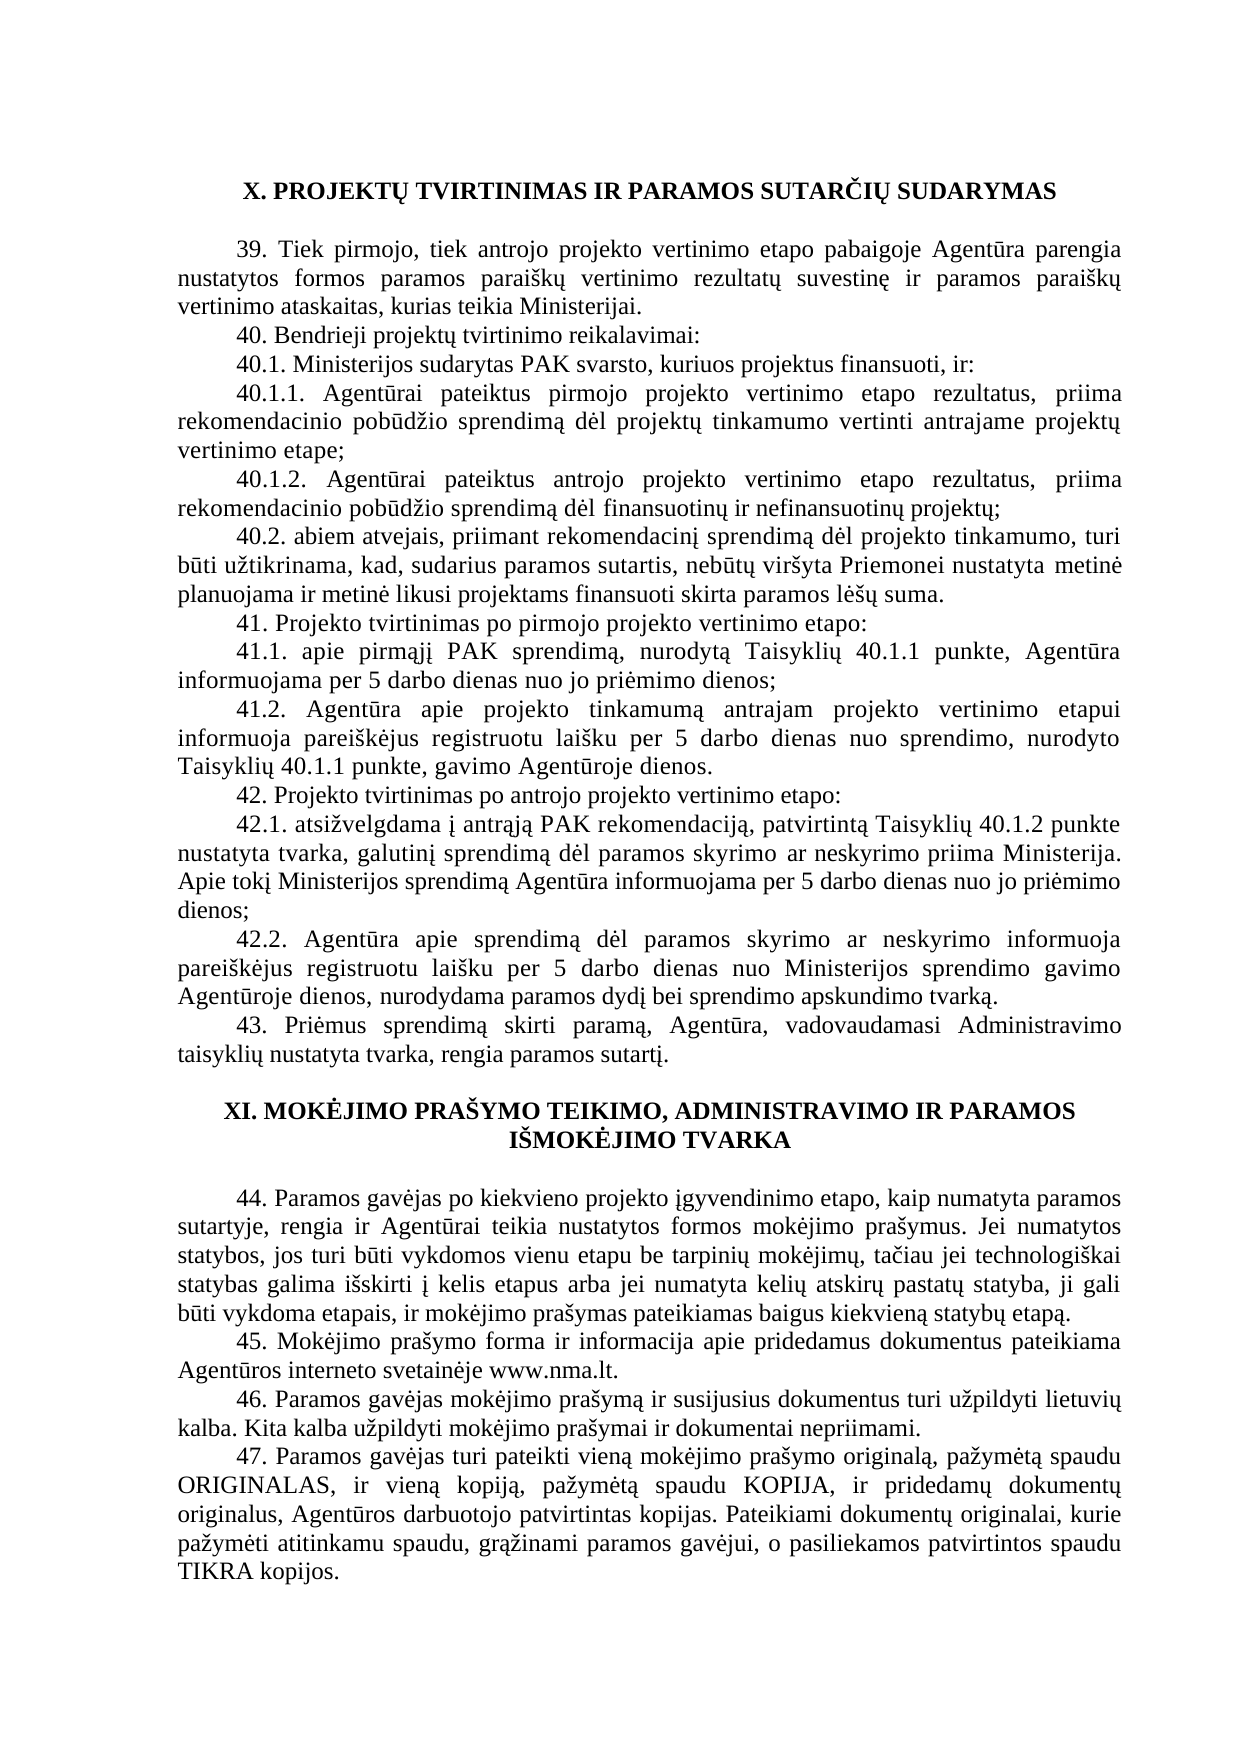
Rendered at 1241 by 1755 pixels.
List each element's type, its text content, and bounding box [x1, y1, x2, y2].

text 44. Paramos gavėjas po kiekvieno projekto įgyvendinimo etapo, kaip numatyta paramos sutartyje, rengia ir Agentūrai teikia nustatytos formos mokėjimo prašymus. Jei numatytos statybos, jos turi būti vykdomos vienu etapu be tarpinių mokėjimų, tačiau jei technologiškai statybas galima išskirti į kelis etapus arba jei numatyta kelių atskirų pastatų statyba, ji gali būti vykdoma etapais, ir mokėjimo prašymas pateikiamas baigus kiekvieną statybų etapą. [177, 1183, 1122, 1326]
text X. PROJEKTŲ TVIRTINIMAS IR PARAMOS SUTARČIŲ SUDARYMAS [177, 176, 1122, 205]
text 47. Paramos gavėjas turi pateikti vieną mokėjimo prašymo originalą, pažymėtą spaudu ORIGINALAS, ir vieną kopiją, pažymėtą spaudu KOPIJA, ir pridedamų dokumentų originalus, Agentūros darbuotojo patvirtintas kopijas. Pateikiami dokumentų originalai, kurie pažymėti atitinkamu spaudu, grąžinami paramos gavėjui, o pasiliekamos patvirtintos spaudu TIKRA kopijos. [177, 1441, 1122, 1585]
text 41.1. apie pirmąjį PAK sprendimą, nurodytą Taisyklių 40.1.1 punkte, Agentūra informuojama per 5 darbo dienas nuo jo priėmimo dienos; [177, 636, 1122, 694]
text 41.2. Agentūra apie projekto tinkamumą antrajam projekto vertinimo etapui informuoja pareiškėjus registruotu laišku per 5 darbo dienas nuo sprendimo, nurodyto Taisyklių 40.1.1 punkte, gavimo Agentūroje dienos. [177, 694, 1122, 780]
text 40.1. Ministerijos sudarytas PAK svarsto, kuriuos projektus finansuoti, ir: [177, 349, 1122, 378]
text 41. Projekto tvirtinimas po pirmojo projekto vertinimo etapo: [177, 608, 1122, 636]
text 40.2. abiem atvejais, priimant rekomendacinį sprendimą dėl projekto tinkamumo, turi būti užtikrinama, kad, sudarius paramos sutartis, nebūtų viršyta Priemonei nustatyta metinė planuojama ir metinė likusi projektams finansuoti skirta paramos lėšų suma. [177, 521, 1122, 608]
text 40.1.1. Agentūrai pateiktus pirmojo projekto vertinimo etapo rezultatus, priima rekomendacinio pobūdžio sprendimą dėl projektų tinkamumo vertinti antrajame projektų vertinimo etape; [177, 378, 1122, 464]
text 42.2. Agentūra apie sprendimą dėl paramos skyrimo ar neskyrimo informuoja pareiškėjus registruotu laišku per 5 darbo dienas nuo Ministerijos sprendimo gavimo Agentūroje dienos, nurodydama paramos dydį bei sprendimo apskundimo tvarką. [177, 924, 1122, 1010]
text 43. Priėmus sprendimą skirti paramą, Agentūra, vadovaudamasi Administravimo taisyklių nustatyta tvarka, rengia paramos sutartį. [177, 1010, 1122, 1068]
text 46. Paramos gavėjas mokėjimo prašymą ir susijusius dokumentus turi užpildyti lietuvių kalba. Kita kalba užpildyti mokėjimo prašymai ir dokumentai nepriimami. [177, 1384, 1122, 1441]
text 39. Tiek pirmojo, tiek antrojo projekto vertinimo etapo pabaigoje Agentūra parengia nustatytos formos paramos paraiškų vertinimo rezultatų suvestinę ir paramos paraiškų vertinimo ataskaitas, kurias teikia Ministerijai. [177, 234, 1122, 320]
text 45. Mokėjimo prašymo forma ir informacija apie pridedamus dokumentus pateikiama Agentūros interneto svetainėje www.nma.lt. [177, 1326, 1122, 1384]
text 42. Projekto tvirtinimas po antrojo projekto vertinimo etapo: [177, 780, 1122, 809]
text 40. Bendrieji projektų tvirtinimo reikalavimai: [177, 320, 1122, 349]
text XI. MOKĖJIMO PRAŠYMO TEIKIMO, ADMINISTRAVIMO IR PARAMOS IŠMOKĖJIMO TVARKA [177, 1096, 1122, 1154]
text 42.1. atsižvelgdama į antrąją PAK rekomendaciją, patvirtintą Taisyklių 40.1.2 punkte nustatyta tvarka, galutinį sprendimą dėl paramos skyrimo ar neskyrimo priima Ministerija. Apie tokį Ministerijos sprendimą Agentūra informuojama per 5 darbo dienas nuo jo priėmimo dienos; [177, 809, 1122, 924]
text 40.1.2. Agentūrai pateiktus antrojo projekto vertinimo etapo rezultatus, priima rekomendacinio pobūdžio sprendimą dėl finansuotinų ir nefinansuotinų projektų; [177, 464, 1122, 521]
